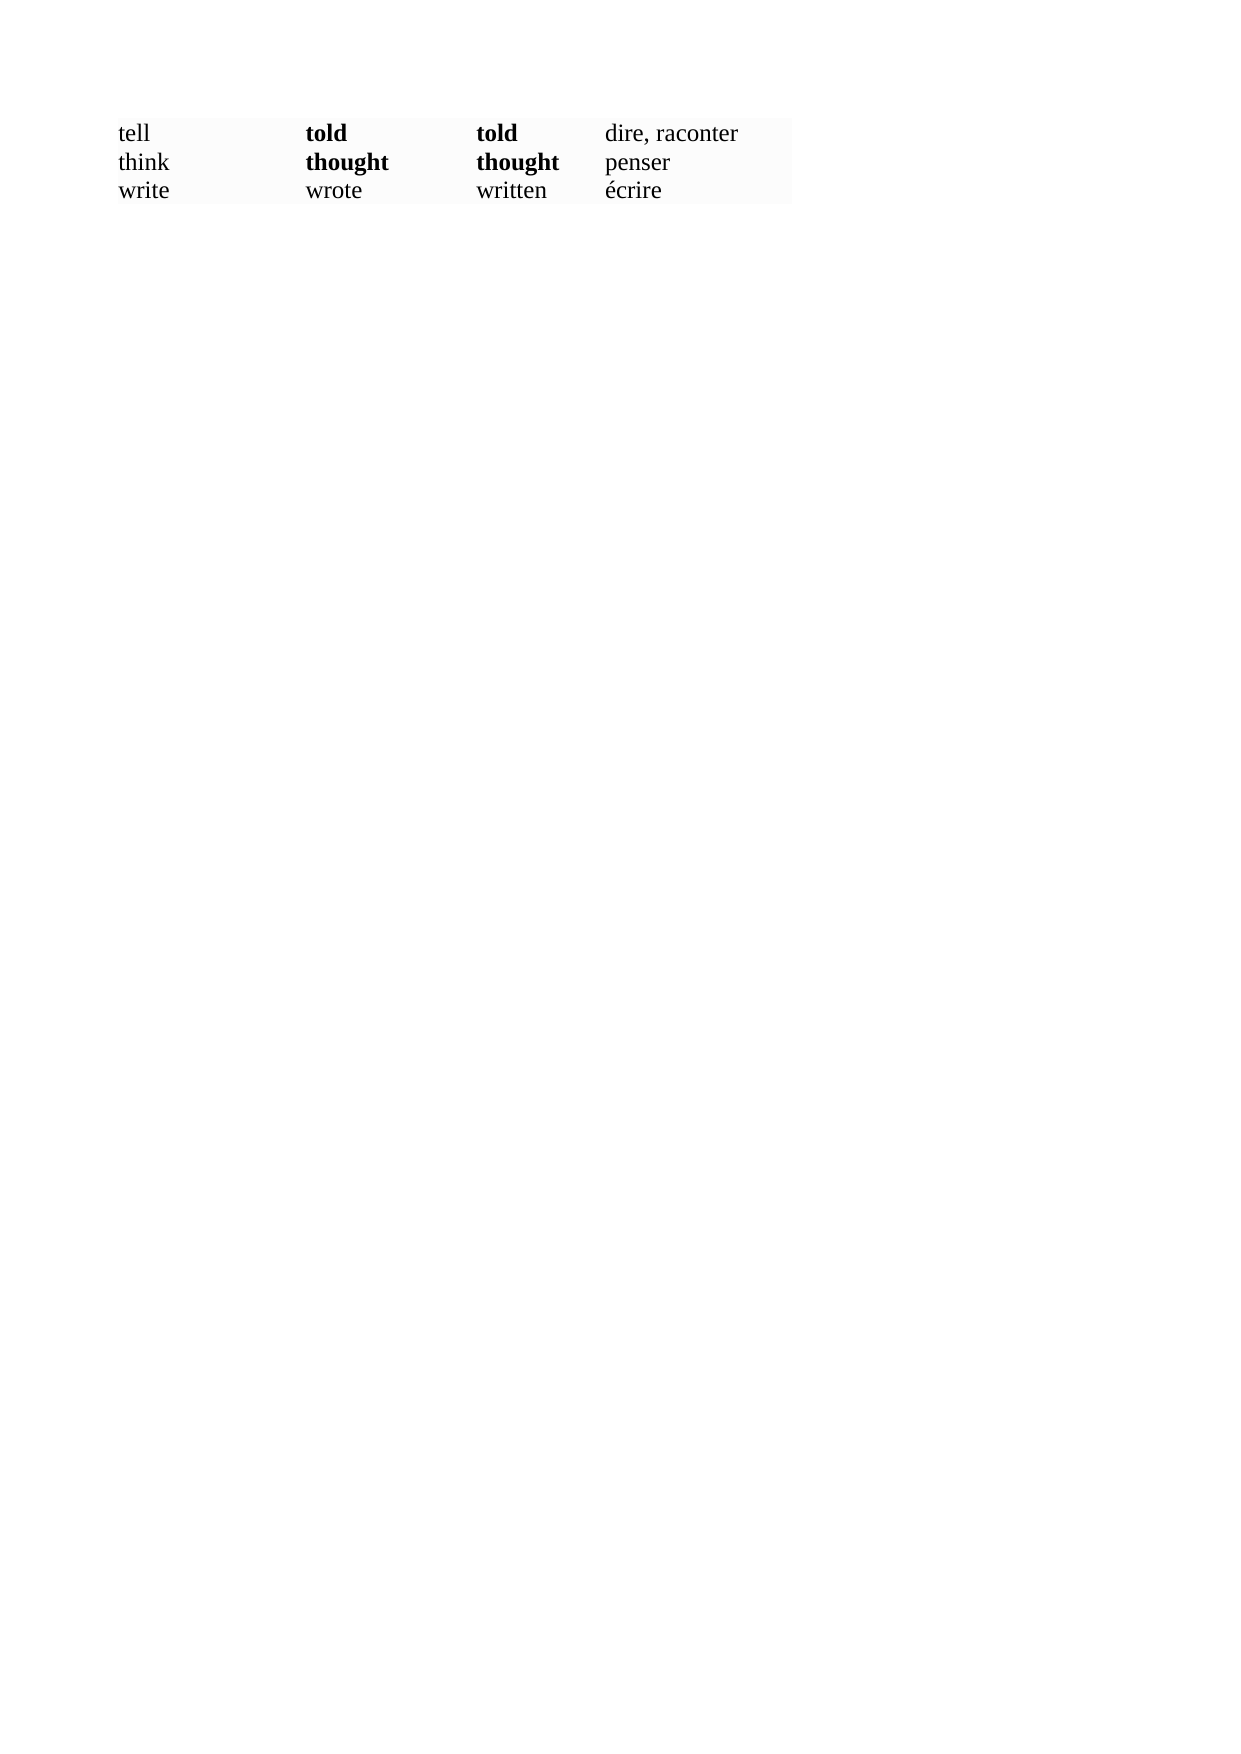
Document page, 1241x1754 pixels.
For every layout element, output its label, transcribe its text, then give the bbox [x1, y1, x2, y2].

table_cell tell [118, 118, 305, 147]
table_cell dire, raconter [605, 118, 792, 147]
table_cell think [118, 147, 305, 176]
table_cell penser [605, 147, 792, 176]
table_cell write [118, 176, 305, 204]
table_cell wrote [305, 176, 476, 204]
table_cell told [476, 118, 605, 147]
table_cell told [305, 118, 476, 147]
table_cell thought [305, 147, 476, 176]
table_cell thought [476, 147, 605, 176]
table_cell écrire [605, 176, 792, 204]
table_cell written [476, 176, 605, 204]
